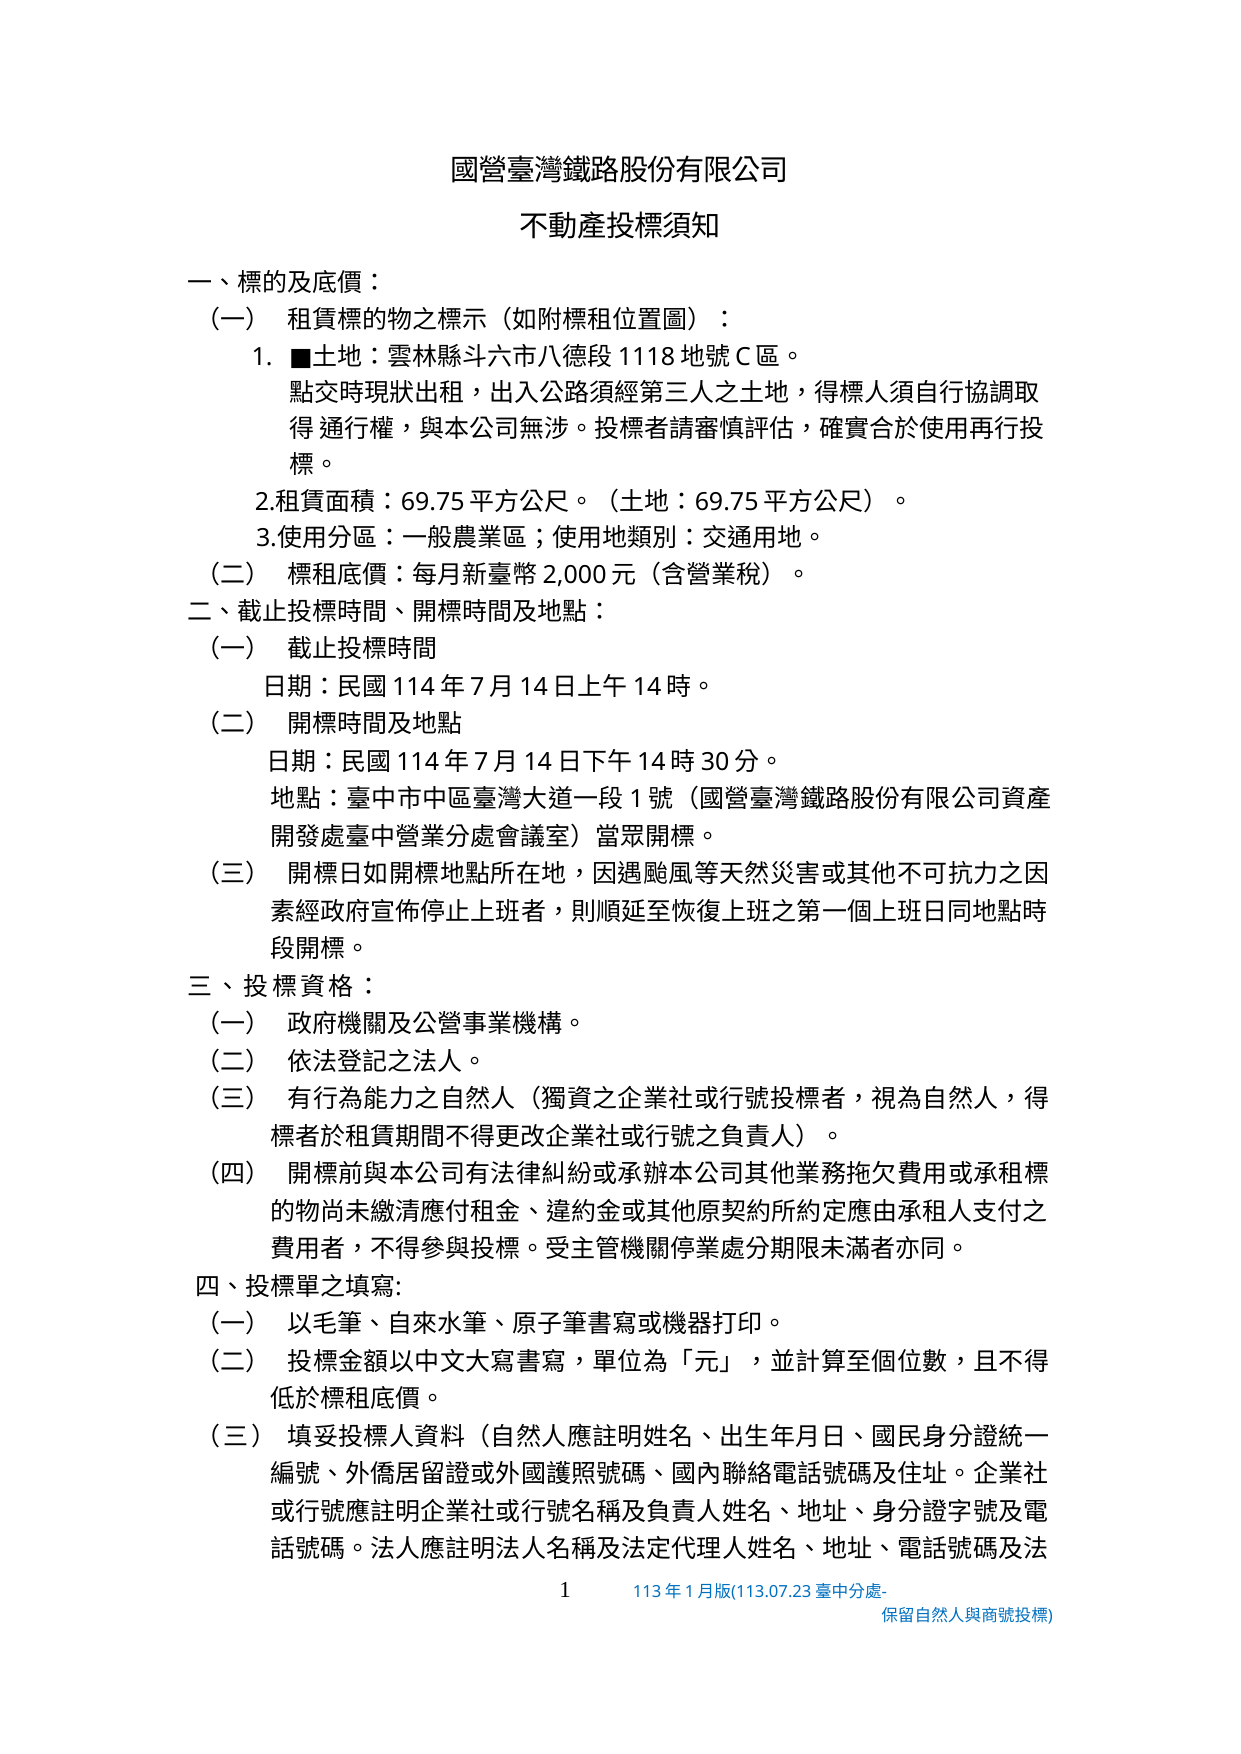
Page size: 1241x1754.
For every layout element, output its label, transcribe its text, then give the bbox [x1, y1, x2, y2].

text 三、投標資格： [187, 965, 1053, 1002]
text 二、截止投標時間、開標時間及地點： [187, 591, 1053, 627]
text 日期：民國114年7月14日上午14時。 [262, 665, 1053, 702]
list 開標時間及地點 [195, 702, 1051, 740]
list 依法登記之法人。 [195, 1040, 1051, 1077]
text 四、投標單之填寫: [195, 1265, 1053, 1302]
list 點交時現狀出租，出入公路須經第三人之土地，得標人須自行協調取得 通行權，與本公司無涉。投標者請審慎評估，確實合於使用再行投標。 [289, 372, 1053, 481]
list 以毛筆、自來水筆、原子筆書寫或機器打印。 [195, 1302, 1051, 1340]
text 地點：臺中市中區臺灣大道一段1號（國營臺灣鐵路股份有限公司資產開發處臺中營業分處會議室）當眾開標。 [271, 777, 1053, 852]
text 不動產投標須知 [187, 206, 1053, 244]
list 租賃標的物之標示（如附標租位置圖）： [195, 299, 1051, 336]
list 標租底價：每月新臺幣2,000元（含營業稅）。 [195, 554, 1051, 591]
list 開標日如開標地點所在地，因遇颱風等天然災害或其他不可抗力之因素經政府宣佈停止上班者，則順延至恢復上班之第一個上班日同地點時段開標。 [195, 852, 1051, 965]
text 國營臺灣鐵路股份有限公司 [187, 150, 1053, 187]
list ■土地：雲林縣斗六市八德段1118地號C區。 [251, 336, 1053, 372]
text 3.使用分區：一般農業區；使用地類別：交通用地。 [234, 517, 1053, 554]
list 有行為能力之自然人（獨資之企業社或行號投標者，視為自然人，得標者於租賃期間不得更改企業社或行號之負責人）。 [195, 1077, 1051, 1152]
list 截止投標時間 [195, 627, 1051, 665]
list 填妥投標人資料（自然人應註明姓名、出生年月日、國民身分證統一編號、外僑居留證或外國護照號碼、國內聯絡電話號碼及住址。企業社或行號應註明企業社或行號名稱及負責人姓名、地址、身分證字號及電話號碼。法人應註明法人名稱及法定代理人姓名、地址、電話號碼及法 [195, 1415, 1051, 1565]
text 日期：民國114年7月14日下午14時30分。 [263, 740, 1053, 777]
text 2.租賃面積：69.75平方公尺。（土地：69.75平方公尺）。 [234, 481, 1053, 517]
text 一、標的及底價： [187, 262, 1053, 299]
list 開標前與本公司有法律糾紛或承辦本公司其他業務拖欠費用或承租標的物尚未繳清應付租金、違約金或其他原契約所約定應由承租人支付之費用者，不得參與投標。受主管機關停業處分期限未滿者亦同。 [195, 1152, 1051, 1265]
list 政府機關及公營事業機構。 [195, 1002, 1051, 1040]
list 投標金額以中文大寫書寫，單位為「元」，並計算至個位數，且不得低於標租底價。 [195, 1340, 1051, 1415]
